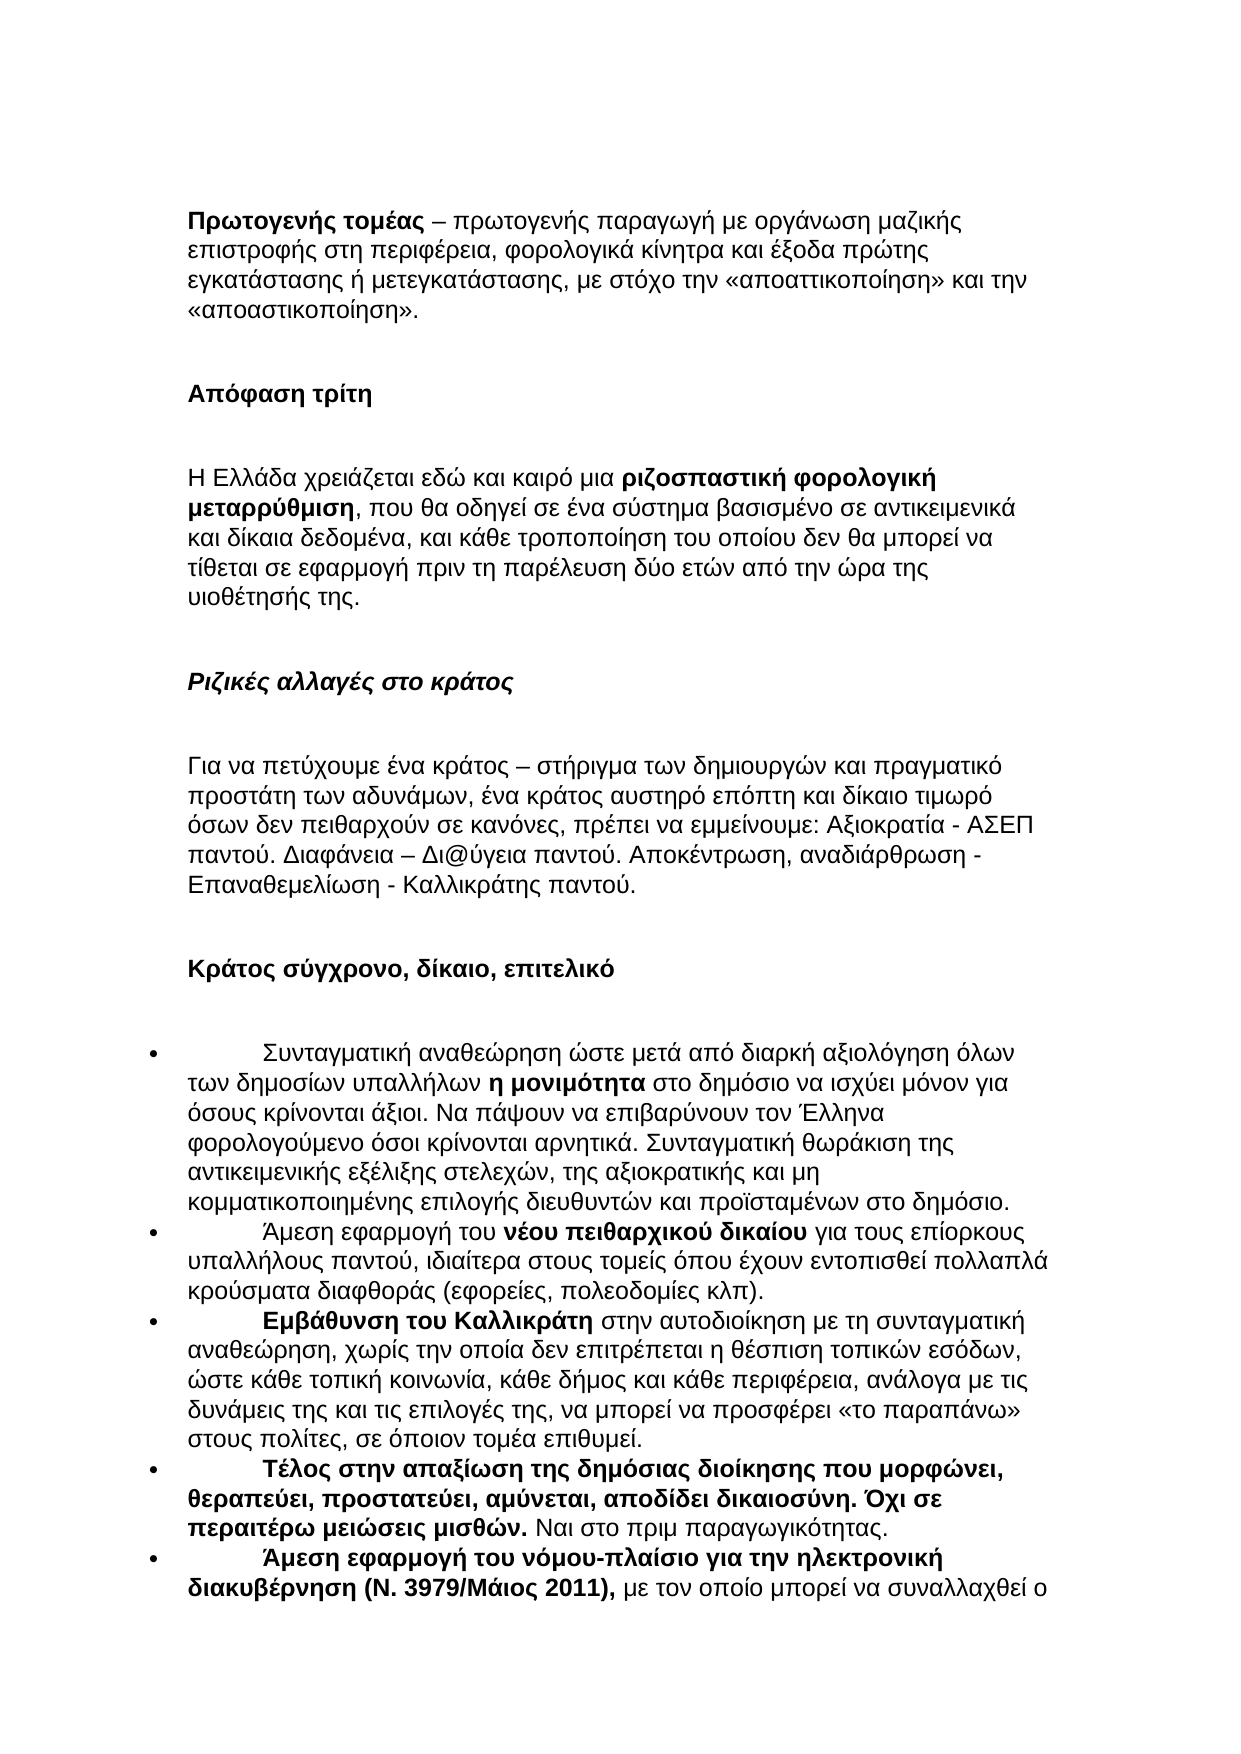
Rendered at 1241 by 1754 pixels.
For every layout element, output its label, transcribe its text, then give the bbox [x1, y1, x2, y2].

list Τέλος στην απαξίωση της δημόσιας διοίκησης που μορφώνει, θεραπεύει, προστατεύει, αμύνεται, αποδίδει δικαιοσύνη. Όχι σε περαιτέρω μειώσεις μισθών. Ναι στο πριμ παραγωγικότητας. [150, 1453, 1053, 1542]
list Άμεση εφαρμογή του νέου πειθαρχικού δικαίου για τους επίορκους υπαλλήλους παντού, ιδιαίτερα στους τομείς όπου έχουν εντοπισθεί πολλαπλά κρούσματα διαφθοράς (εφορείες, πολεοδομίες κλπ). [150, 1216, 1053, 1305]
list Εμβάθυνση του Καλλικράτη στην αυτοδιοίκηση με τη συνταγματική αναθεώρηση, χωρίς την οποία δεν επιτρέπεται η θέσπιση τοπικών εσόδων, ώστε κάθε τοπική κοινωνία, κάθε δήμος και κάθε περιφέρεια, ανάλογα με τις δυνάμεις της και τις επιλογές της, να μπορεί να προσφέρει «το παραπάνω» στους πολίτες, σε όποιον τομέα επιθυμεί. [150, 1305, 1053, 1453]
text Για να πετύχουμε ένα κράτος – στήριγμα των δημιουργών και πραγματικό προστάτη των αδυνάμων, ένα κράτος αυστηρό επόπτη και δίκαιο τιμωρό όσων δεν πειθαρχούν σε κανόνες, πρέπει να εμμείνουμε: Αξιοκρατία - ΑΣΕΠ παντού. Διαφάνεια – Δι@ύγεια παντού. Αποκέντρωση, αναδιάρθρωση - Επαναθεμελίωση - Καλλικράτης παντού. [187, 750, 1053, 898]
text Κράτος σύγχρονο, δίκαιο, επιτελικό [187, 953, 1053, 983]
text Ριζικές αλλαγές στο κράτος [187, 666, 1053, 695]
list Συνταγματική αναθεώρηση ώστε μετά από διαρκή αξιολόγηση όλων των δημοσίων υπαλλήλων η μονιμότητα στο δημόσιο να ισχύει μόνον για όσους κρίνονται άξιοι. Να πάψουν να επιβαρύνουν τον Έλληνα φορολογούμενο όσοι κρίνονται αρνητικά. Συνταγματική θωράκιση της αντικειμενικής εξέλιξης στελεχών, της αξιοκρατικής και μη κομματικοποιημένης επιλογής διευθυντών και προϊσταμένων στο δημόσιο. [150, 1037, 1053, 1216]
text Η Ελλάδα χρειάζεται εδώ και καιρό μια ριζοσπαστική φορολογική μεταρρύθμιση, που θα οδηγεί σε ένα σύστημα βασισμένο σε αντικειμενικά και δίκαια δεδομένα, και κάθε τροποποίηση του οποίου δεν θα μπορεί να τίθεται σε εφαρμογή πριν τη παρέλευση δύο ετών από την ώρα της υιοθέτησής της. [187, 462, 1053, 611]
text Απόφαση τρίτη [187, 378, 1053, 408]
list Άμεση εφαρμογή του νόμου-πλαίσιο για την ηλεκτρονική διακυβέρνηση (Ν. 3979/Μάιος 2011), με τον οποίο μπορεί να συναλλαχθεί ο [150, 1542, 1053, 1602]
text Πρωτογενής τομέας – πρωτογενής παραγωγή με οργάνωση μαζικής επιστροφής στη περιφέρεια, φορολογικά κίνητρα και έξοδα πρώτης εγκατάστασης ή μετεγκατάστασης, με στόχο την «αποαττικοποίηση» και την «αποαστικοποίηση». [187, 205, 1053, 323]
